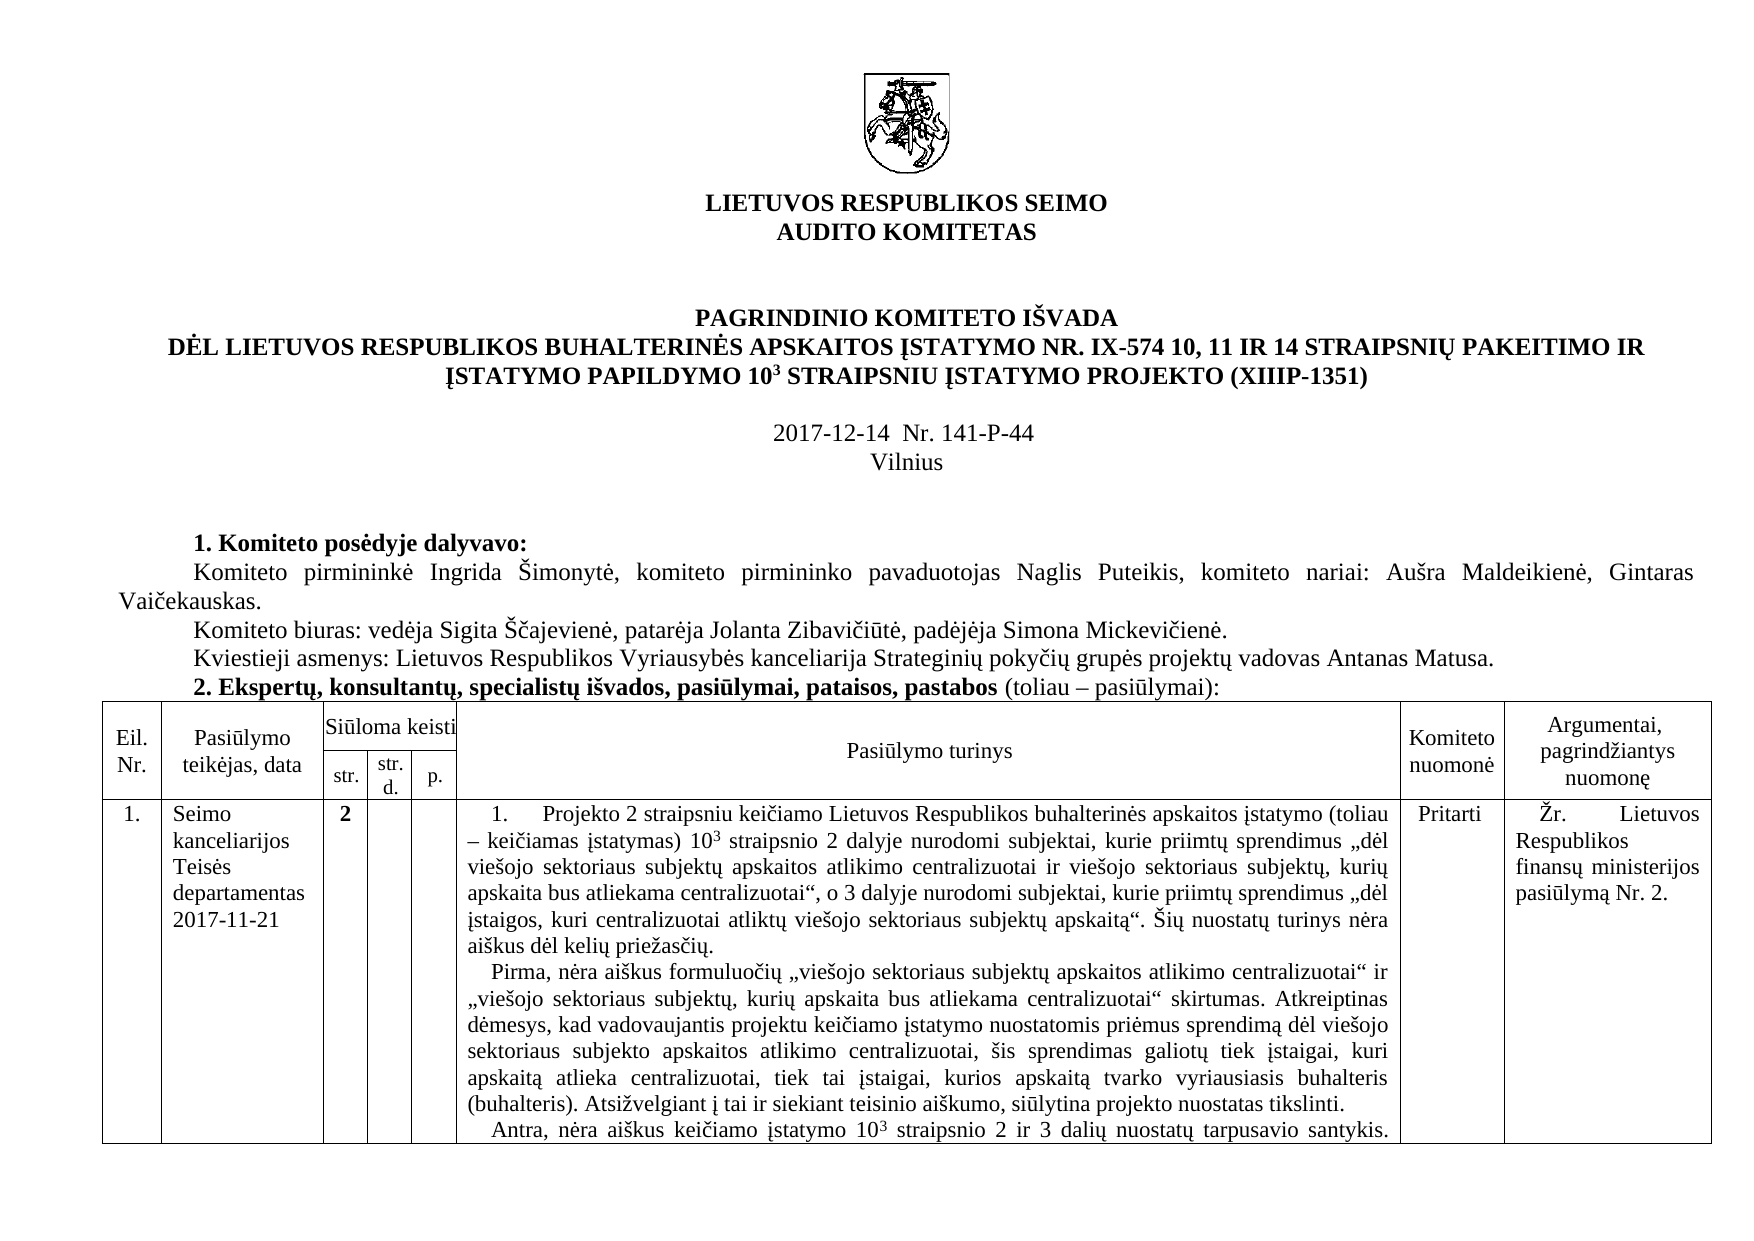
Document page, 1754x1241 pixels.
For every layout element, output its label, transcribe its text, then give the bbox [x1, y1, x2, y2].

text Vilnius [118, 447, 1695, 476]
table_header Komiteto nuomonė [1401, 702, 1504, 799]
text Komiteto pirmininkė Ingrida Šimonytė, komiteto pirmininko pavaduotojas Naglis Puteikis, komiteto nariai: Aušra Maldeikienė, Gintaras Vaičekauskas. [118, 557, 1695, 615]
table_cell [412, 800, 456, 1143]
table_cell 2 [324, 800, 367, 1143]
table_cell str. d. [368, 751, 411, 799]
table_cell Seimo kanceliarijos Teisės departamentas 2017-11-21 [162, 800, 323, 1143]
text PAGRINDINIO KOMITETO IŠVADA [118, 303, 1695, 332]
table_cell Žr. Lietuvos Respublikos finansų ministerijos pasiūlymą Nr. 2. [1505, 800, 1711, 1143]
table_cell 1. [103, 800, 161, 1143]
text Audito komitetas [118, 217, 1695, 246]
text LIETUVOS RESPUBLIKOS SEIMO [118, 188, 1695, 217]
table_cell Pritarti [1401, 800, 1504, 1143]
table_cell 1. Projekto 2 straipsniu keičiamo Lietuvos Respublikos buhalterinės apskaitos įstatymo (toliau – keičiamas įstatymas) 103 straipsnio 2 dalyje nurodomi subjektai, kurie priimtų sprendimus „dėl viešojo sektoriaus subjektų apskaitos atlikimo centralizuotai ir viešojo sektoriaus subjektų, kurių apskaita bus atliekama centralizuotai“, o 3 dalyje nurodomi subjektai, kurie priimtų sprendimus „dėl įstaigos, kuri centralizuotai atliktų viešojo sektoriaus subjektų apskaitą“. Šių nuostatų turinys nėra aiškus dėl kelių priežasčių. Pirma, nėra aiškus formuluočių „viešojo sektoriaus subjektų apskaitos atlikimo centralizuotai“ ir „viešojo sektoriaus subjektų, kurių apskaita bus atliekama centralizuotai“ skirtumas. Atkreiptinas dėmesys, kad vadovaujantis projektu keičiamo įstatymo nuostatomis priėmus sprendimą dėl viešojo sektoriaus subjekto apskaitos atlikimo centralizuotai, šis sprendimas galiotų tiek įstaigai, kuri apskaitą atlieka centralizuotai, tiek tai įstaigai, kurios apskaitą tvarko vyriausiasis buhalteris (buhalteris). Atsižvelgiant į tai ir siekiant teisinio aiškumo, siūlytina projekto nuostatas tikslinti. Antra, nėra aiškus keičiamo įstatymo 103 straipsnio 2 ir 3 dalių nuostatų tarpusavio santykis. [457, 800, 1400, 1143]
table_header Eil. Nr. [103, 702, 161, 799]
text 1. Komiteto posėdyje dalyvavo: [118, 528, 1695, 557]
table_cell str. [324, 751, 367, 799]
text 2. Ekspertų, konsultantų, specialistų išvados, pasiūlymai, pataisos, pastabos (toliau – pasiūlymai): [118, 672, 1695, 701]
text Kviestieji asmenys: Lietuvos Respublikos Vyriausybės kanceliarija Strateginių pokyčių grupės projektų vadovas Antanas Matusa. [118, 643, 1695, 672]
table_header Pasiūlymo teikėjas, data [162, 702, 323, 799]
table_header Argumentai, pagrindžiantys nuomonę [1505, 702, 1711, 799]
table_header Siūloma keisti [324, 702, 456, 750]
text DĖL LIETUVOS RESPUBLIKOS BUHALTERINĖS APSKAITOS ĮSTATYMO NR. IX-574 10, 11 IR 14 STRAIPSNIŲ PAKEITIMO IR ĮSTATYMO PAPILDYMO 103 STRAIPSNIU ĮSTATYMO PROJEKTO (XIIIP-1351) [118, 332, 1695, 389]
text Komiteto biuras: vedėja Sigita Ščajevienė, patarėja Jolanta Zibavičiūtė, padėjėja Simona Mickevičienė. [118, 615, 1695, 643]
table_header Pasiūlymo turinys [457, 702, 1400, 799]
table_cell p. [412, 751, 456, 799]
table_cell [368, 800, 411, 1143]
text 2017-12-14 Nr. 141-P-44 [118, 418, 1695, 447]
